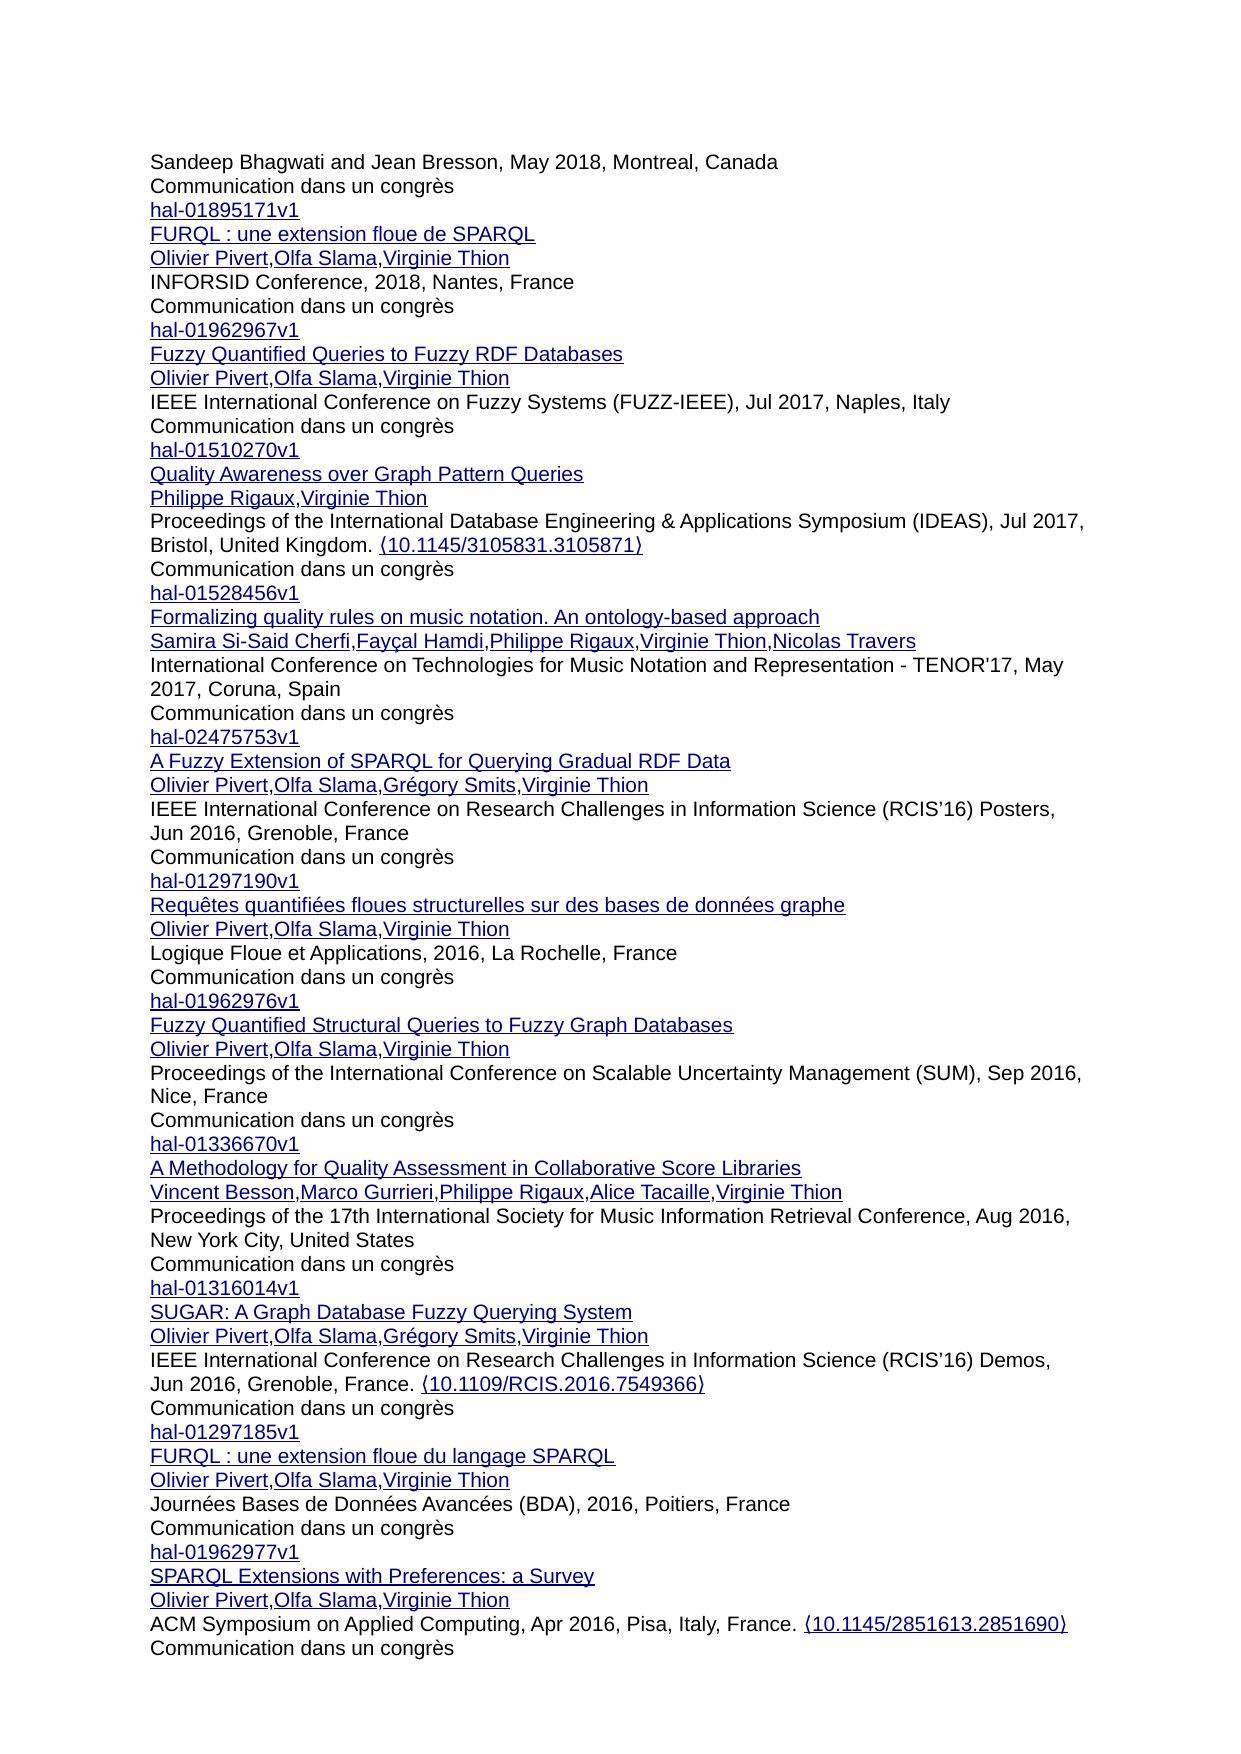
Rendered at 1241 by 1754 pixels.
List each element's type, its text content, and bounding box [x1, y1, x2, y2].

table_cell Formalizing quality rules on music notation. An ontology-based approach Samira Si-Said Cherfi,Fayçal Hamdi,Philippe Rigaux,Virginie Thion,Nicolas Travers International Conference on Technologies for Music Notation and Representation - TENOR'17, May 2017, Coruna, Spain Communication dans un congrès hal-02475753v1 [150, 605, 1090, 749]
table_cell Sandeep Bhagwati and Jean Bresson, May 2018, Montreal, Canada Communication dans un congrès hal-01895171v1 [150, 150, 1090, 222]
table_cell Fuzzy Quantified Queries to Fuzzy RDF Databases Olivier Pivert,Olfa Slama,Virginie Thion IEEE International Conference on Fuzzy Systems (FUZZ-IEEE), Jul 2017, Naples, Italy Communication dans un congrès hal-01510270v1 [150, 342, 1090, 461]
table_cell SUGAR: A Graph Database Fuzzy Querying System Olivier Pivert,Olfa Slama,Grégory Smits,Virginie Thion IEEE International Conference on Research Challenges in Information Science (RCIS’16) Demos, Jun 2016, Grenoble, France. ⟨10.1109/RCIS.2016.7549366⟩ Communication dans un congrès hal-01297185v1 [150, 1300, 1090, 1444]
table_cell SPARQL Extensions with Preferences: a Survey Olivier Pivert,Olfa Slama,Virginie Thion ACM Symposium on Applied Computing, Apr 2016, Pisa, Italy, France. ⟨10.1145/2851613.2851690⟩ Communication dans un congrès [150, 1564, 1090, 1659]
table_cell Quality Awareness over Graph Pattern Queries Philippe Rigaux,Virginie Thion Proceedings of the International Database Engineering & Applications Symposium (IDEAS), Jul 2017, Bristol, United Kingdom. ⟨10.1145/3105831.3105871⟩ Communication dans un congrès hal-01528456v1 [150, 461, 1090, 605]
table_cell Fuzzy Quantified Structural Queries to Fuzzy Graph Databases Olivier Pivert,Olfa Slama,Virginie Thion Proceedings of the International Conference on Scalable Uncertainty Management (SUM), Sep 2016, Nice, France Communication dans un congrès hal-01336670v1 [150, 1013, 1090, 1156]
table_cell FURQL : une extension floue du langage SPARQL Olivier Pivert,Olfa Slama,Virginie Thion Journées Bases de Données Avancées (BDA), 2016, Poitiers, France Communication dans un congrès hal-01962977v1 [150, 1444, 1090, 1563]
table_cell Requêtes quantifiées floues structurelles sur des bases de données graphe Olivier Pivert,Olfa Slama,Virginie Thion Logique Floue et Applications, 2016, La Rochelle, France Communication dans un congrès hal-01962976v1 [150, 893, 1090, 1012]
table_cell A Fuzzy Extension of SPARQL for Querying Gradual RDF Data Olivier Pivert,Olfa Slama,Grégory Smits,Virginie Thion IEEE International Conference on Research Challenges in Information Science (RCIS’16) Posters, Jun 2016, Grenoble, France Communication dans un congrès hal-01297190v1 [150, 749, 1090, 893]
table_cell A Methodology for Quality Assessment in Collaborative Score Libraries Vincent Besson,Marco Gurrieri,Philippe Rigaux,Alice Tacaille,Virginie Thion Proceedings of the 17th International Society for Music Information Retrieval Conference, Aug 2016, New York City, United States Communication dans un congrès hal-01316014v1 [150, 1156, 1090, 1300]
table_cell FURQL : une extension floue de SPARQL Olivier Pivert,Olfa Slama,Virginie Thion INFORSID Conference, 2018, Nantes, France Communication dans un congrès hal-01962967v1 [150, 222, 1090, 342]
